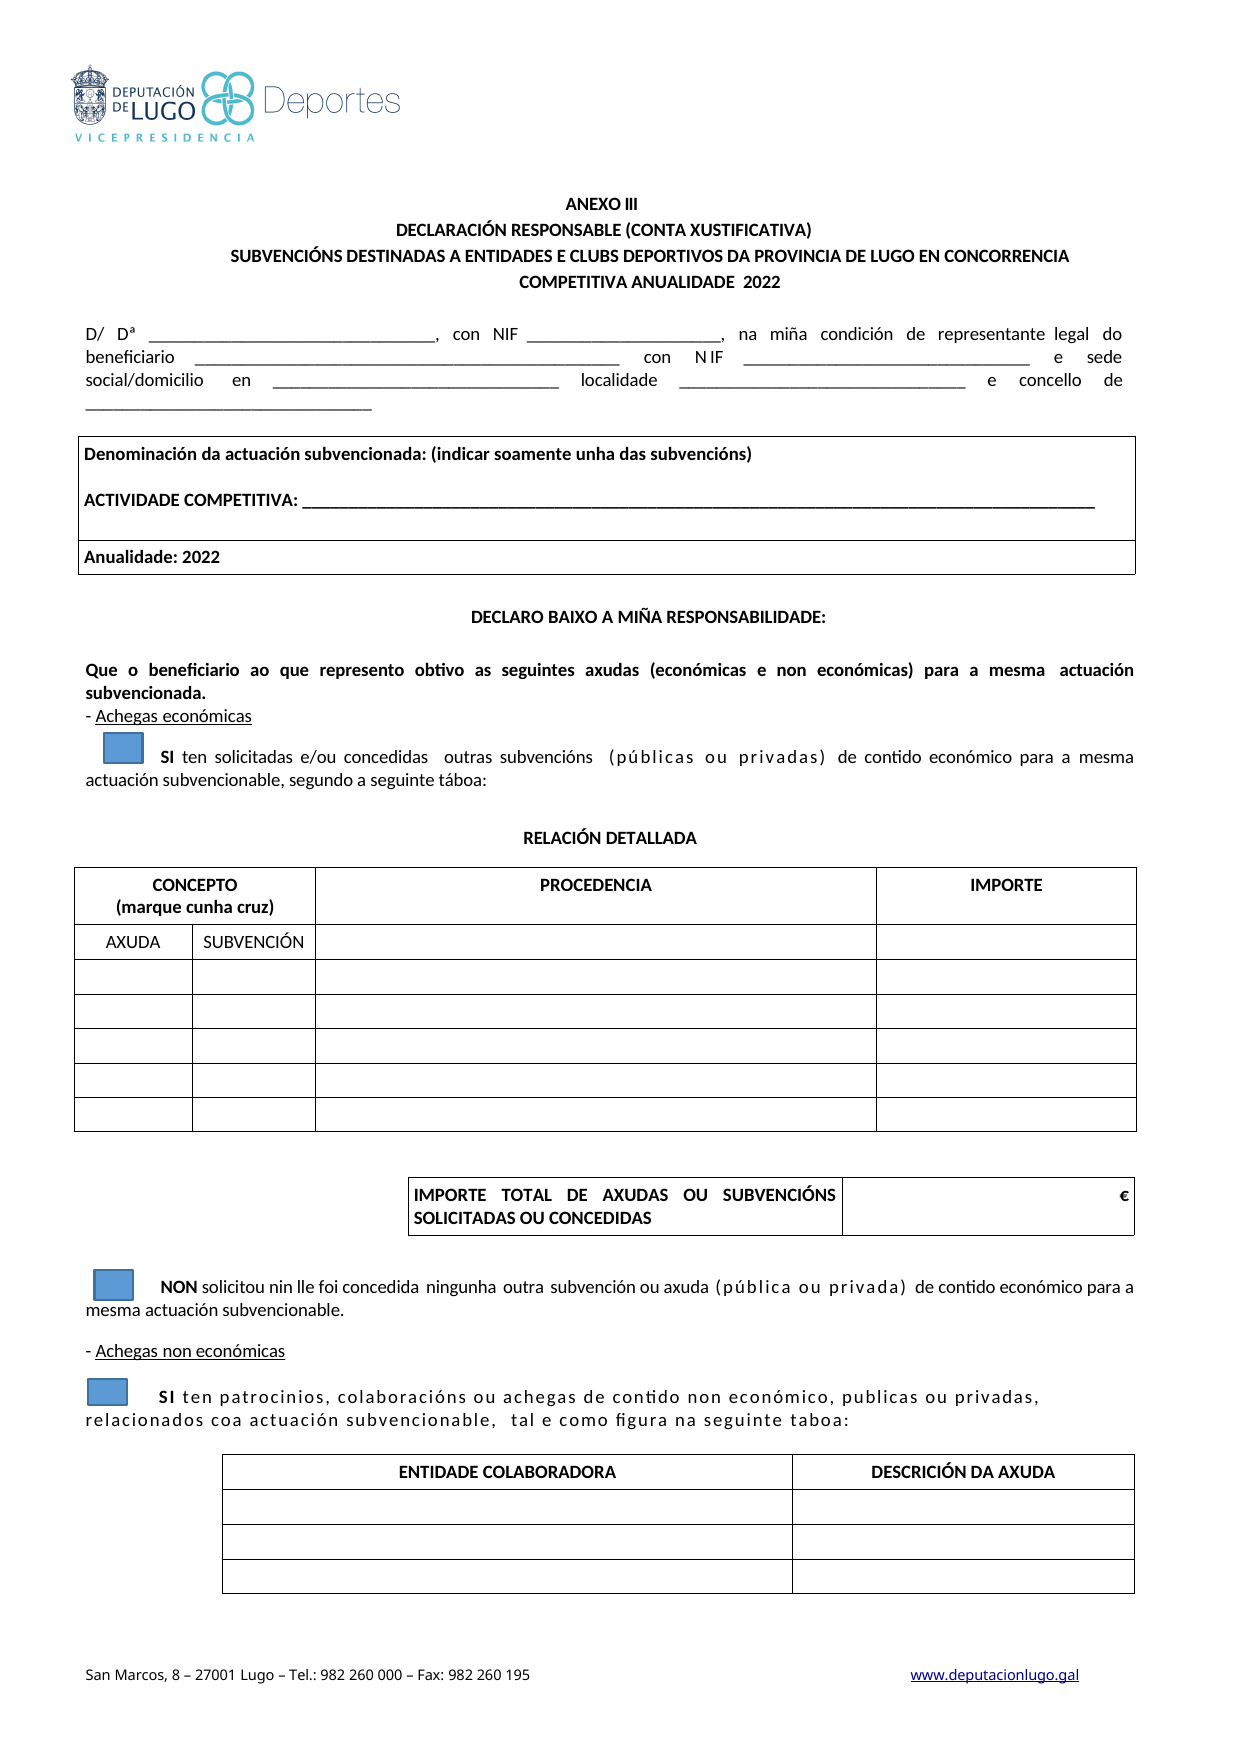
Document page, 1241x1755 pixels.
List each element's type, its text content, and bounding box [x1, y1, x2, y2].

table_cell [75, 1064, 192, 1097]
text - Achegas económicas [85, 704, 1134, 727]
subtitle Que o beneficiario ao que represento obtivo as seguintes axudas (económicas e non económicas) para a mesma actuación subvencionada. [85, 658, 1134, 704]
table_cell [877, 925, 1136, 959]
text RELACIÓN DETALLADA [85, 826, 1134, 849]
table_cell [75, 960, 192, 993]
text DECLARACIÓN RESPONSABLE (CONTA XUSTIFICATIVA) [85, 218, 1122, 241]
table_cell [316, 960, 876, 993]
table_cell [193, 995, 315, 1028]
table_cell [316, 925, 876, 959]
table_cell [877, 1098, 1136, 1131]
table_cell [193, 1029, 315, 1062]
table_cell [793, 1560, 1134, 1593]
table_cell [877, 995, 1136, 1028]
table_cell [316, 1029, 876, 1062]
text SI ten solicitadas e/ou concedidas outras subvencións (públicas ou privadas) de contido económico para a mesma actuación subvencionable, segundo a seguinte táboa: [85, 745, 1134, 791]
text D/ Dª _______________________________, con NIF _____________________, na miña condición de representante legal do beneficiario ______________________________________________ con NIF _______________________________ e sede social/domicilio en _______________________________ localidade _______________________________ e concello de _______________________________ [85, 322, 1123, 413]
subtitle DECLARO BAIXO A MIÑA RESPONSABILIDADE: [471, 605, 1134, 628]
table_cell [223, 1490, 792, 1523]
text SI ten patrocinios, colaboracións ou achegas de contido non económico, publicas ou privadas, relacionados coa actuación subvencionable, tal e como figura na seguinte taboa: [85, 1385, 1134, 1431]
table_cell [193, 1064, 315, 1097]
table_cell [877, 1029, 1136, 1062]
table_cell [793, 1490, 1134, 1523]
table_header IMPORTE [877, 868, 1136, 924]
table_header € [843, 1178, 1134, 1235]
table_cell [193, 960, 315, 993]
table_header DESCRICIÓN DA AXUDA [793, 1455, 1134, 1489]
table_cell [223, 1525, 792, 1558]
text - Achegas non económicas [85, 1339, 1134, 1362]
table_cell [75, 1029, 192, 1062]
table_header CONCEPTO (marque cunha cruz) [75, 868, 315, 924]
table_cell [316, 1064, 876, 1097]
table_header PROCEDENCIA [316, 868, 876, 924]
table_cell [75, 995, 192, 1028]
text NON solicitou nin lle foi concedida ningunha outra subvención ou axuda (pública ou privada) de contido económico para a mesma actuación subvencionable. [85, 1276, 1134, 1321]
table_cell [793, 1525, 1134, 1558]
table_cell SUBVENCIÓN [193, 925, 315, 959]
text SUBVENCIÓNS DESTINADAS A ENTIDADES E CLUBS DEPORTIVOS DA PROVINCIA DE LUGO EN CONCORRENCIA COMPETITIVA ANUALIDADE 2022 [177, 244, 1122, 293]
table_header ENTIDADE COLABORADORA [223, 1455, 792, 1489]
table_cell [75, 1098, 192, 1131]
table_header Denominación da actuación subvencionada: (indicar soamente unha das subvencións) ACTIVIDADE COMPETITIVA: _____________________________________________________________________________________ [79, 437, 1135, 540]
table_cell AXUDA [75, 925, 192, 959]
table_cell [316, 995, 876, 1028]
table_cell [193, 1098, 315, 1131]
table_cell [223, 1560, 792, 1593]
table_cell [877, 960, 1136, 993]
table_header IMPORTE TOTAL DE AXUDAS OU SUBVENCIÓNS SOLICITADAS OU CONCEDIDAS [409, 1178, 842, 1235]
text ANEXO III [85, 192, 1122, 214]
table_cell Anualidade: 2022 [79, 541, 1135, 574]
table_cell [877, 1064, 1136, 1097]
table_cell [316, 1098, 876, 1131]
picture [51, 51, 405, 151]
